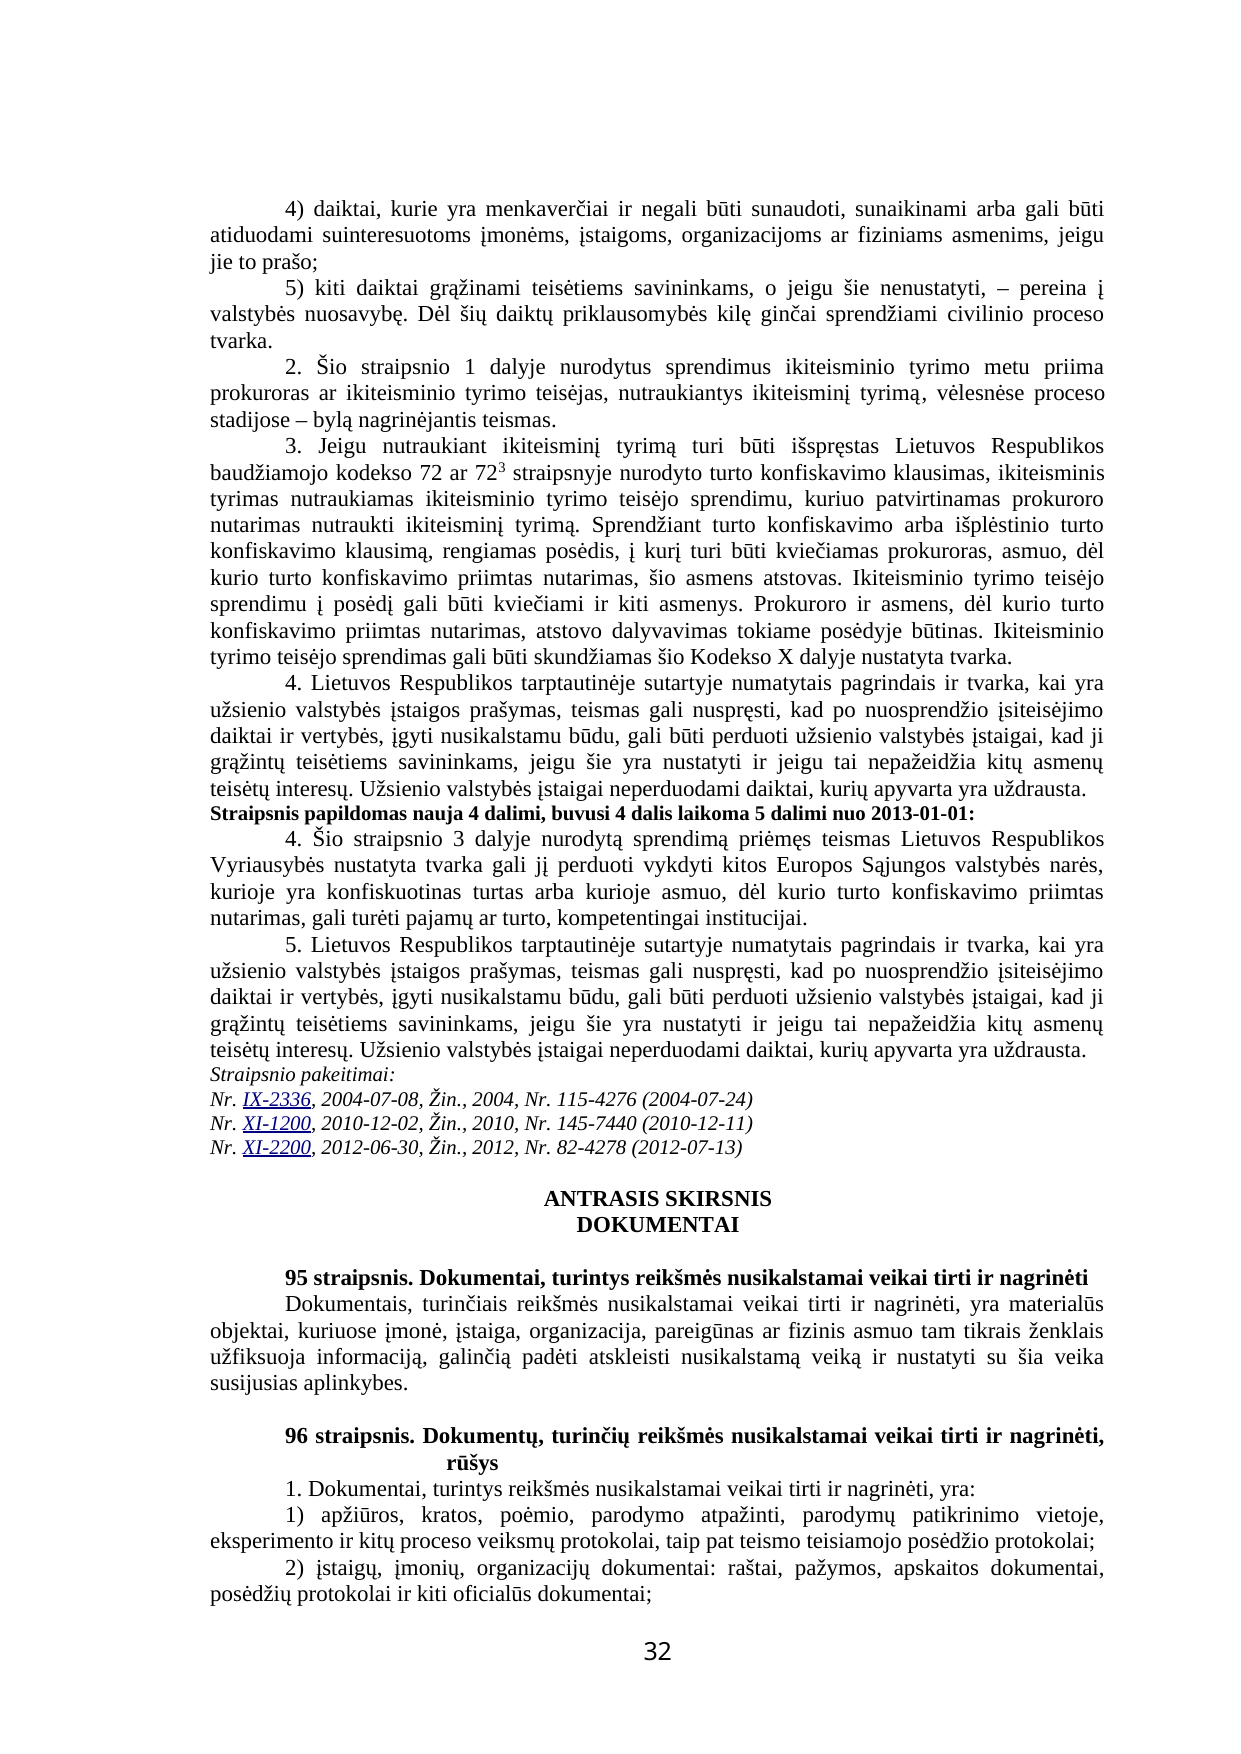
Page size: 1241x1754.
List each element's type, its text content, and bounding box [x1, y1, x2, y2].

text Dokumentai [210, 1211, 1106, 1238]
text Dokumentais, turinčiais reikšmės nusikalstamai veikai tirti ir nagrinėti, yra materialūs objektai, kuriuose įmonė, įstaiga, organizacija, pareigūnas ar fizinis asmuo tam tikrais ženklais užfiksuoja informaciją, galinčią padėti atskleisti nusikalstamą veiką ir nustatyti su šia veika susijusias aplinkybes. [210, 1290, 1106, 1396]
text 2. Šio straipsnio 1 dalyje nurodytus sprendimus ikiteisminio tyrimo metu priima prokuroras ar ikiteisminio tyrimo teisėjas, nutraukiantys ikiteisminį tyrimą, vėlesnėse proceso stadijose – bylą nagrinėjantis teismas. [210, 353, 1106, 432]
text 96 straipsnis. Dokumentų, turinčių reikšmės nusikalstamai veikai tirti ir nagrinėti, rūšys [285, 1422, 1106, 1475]
text Nr. XI-2200, 2012-06-30, Žin., 2012, Nr. 82-4278 (2012-07-13) [210, 1134, 1106, 1159]
text 1) apžiūros, kratos, poėmio, parodymo atpažinti, parodymų patikrinimo vietoje, eksperimento ir kitų proceso veiksmų protokolai, taip pat teismo teisiamojo posėdžio protokolai; [210, 1501, 1106, 1554]
text 3. Jeigu nutraukiant ikiteisminį tyrimą turi būti išspręstas Lietuvos Respublikos baudžiamojo kodekso 72 ar 723 straipsnyje nurodyto turto konfiskavimo klausimas, ikiteisminis tyrimas nutraukiamas ikiteisminio tyrimo teisėjo sprendimu, kuriuo patvirtinamas prokuroro nutarimas nutraukti ikiteisminį tyrimą. Sprendžiant turto konfiskavimo arba išplėstinio turto konfiskavimo klausimą, rengiamas posėdis, į kurį turi būti kviečiamas prokuroras, asmuo, dėl kurio turto konfiskavimo priimtas nutarimas, šio asmens atstovas. Ikiteisminio tyrimo teisėjo sprendimu į posėdį gali būti kviečiami ir kiti asmenys. Prokuroro ir asmens, dėl kurio turto konfiskavimo priimtas nutarimas, atstovo dalyvavimas tokiame posėdyje būtinas. Ikiteisminio tyrimo teisėjo sprendimas gali būti skundžiamas šio Kodekso X dalyje nustatyta tvarka. [210, 432, 1106, 669]
text 95 straipsnis. Dokumentai, turintys reikšmės nusikalstamai veikai tirti ir nagrinėti [285, 1264, 1106, 1290]
text 1. Dokumentai, turintys reikšmės nusikalstamai veikai tirti ir nagrinėti, yra: [210, 1475, 1106, 1501]
subtitle ANTRASIS SKIRSNIS [210, 1185, 1106, 1211]
text Straipsnis papildomas nauja 4 dalimi, buvusi 4 dalis laikoma 5 dalimi nuo 2013-01-01: [210, 801, 1106, 825]
text 5) kiti daiktai grąžinami teisėtiems savininkams, o jeigu šie nenustatyti, – pereina į valstybės nuosavybę. Dėl šių daiktų priklausomybės kilę ginčai sprendžiami civilinio proceso tvarka. [210, 274, 1106, 353]
text 4. Šio straipsnio 3 dalyje nurodytą sprendimą priėmęs teismas Lietuvos Respublikos Vyriausybės nustatyta tvarka gali jį perduoti vykdyti kitos Europos Sąjungos valstybės narės, kurioje yra konfiskuotinas turtas arba kurioje asmuo, dėl kurio turto konfiskavimo priimtas nutarimas, gali turėti pajamų ar turto, kompetentingai institucijai. [210, 825, 1106, 931]
text Straipsnio pakeitimai: [210, 1062, 1106, 1086]
text 5. Lietuvos Respublikos tarptautinėje sutartyje numatytais pagrindais ir tvarka, kai yra užsienio valstybės įstaigos prašymas, teismas gali nuspręsti, kad po nuosprendžio įsiteisėjimo daiktai ir vertybės, įgyti nusikalstamu būdu, gali būti perduoti užsienio valstybės įstaigai, kad ji grąžintų teisėtiems savininkams, jeigu šie yra nustatyti ir jeigu tai nepažeidžia kitų asmenų teisėtų interesų. Užsienio valstybės įstaigai neperduodami daiktai, kurių apyvarta yra uždrausta. [210, 931, 1106, 1062]
text Nr. IX-2336, 2004-07-08, Žin., 2004, Nr. 115-4276 (2004-07-24) [210, 1086, 1106, 1111]
text 2) įstaigų, įmonių, organizacijų dokumentai: raštai, pažymos, apskaitos dokumentai, posėdžių protokolai ir kiti oficialūs dokumentai; [210, 1554, 1106, 1607]
text Nr. XI-1200, 2010-12-02, Žin., 2010, Nr. 145-7440 (2010-12-11) [210, 1111, 1106, 1134]
text 4) daiktai, kurie yra menkaverčiai ir negali būti sunaudoti, sunaikinami arba gali būti atiduodami suinteresuotoms įmonėms, įstaigoms, organizacijoms ar fiziniams asmenims, jeigu jie to prašo; [210, 195, 1106, 274]
text 4. Lietuvos Respublikos tarptautinėje sutartyje numatytais pagrindais ir tvarka, kai yra užsienio valstybės įstaigos prašymas, teismas gali nuspręsti, kad po nuosprendžio įsiteisėjimo daiktai ir vertybės, įgyti nusikalstamu būdu, gali būti perduoti užsienio valstybės įstaigai, kad ji grąžintų teisėtiems savininkams, jeigu šie yra nustatyti ir jeigu tai nepažeidžia kitų asmenų teisėtų interesų. Užsienio valstybės įstaigai neperduodami daiktai, kurių apyvarta yra uždrausta. [210, 669, 1106, 801]
